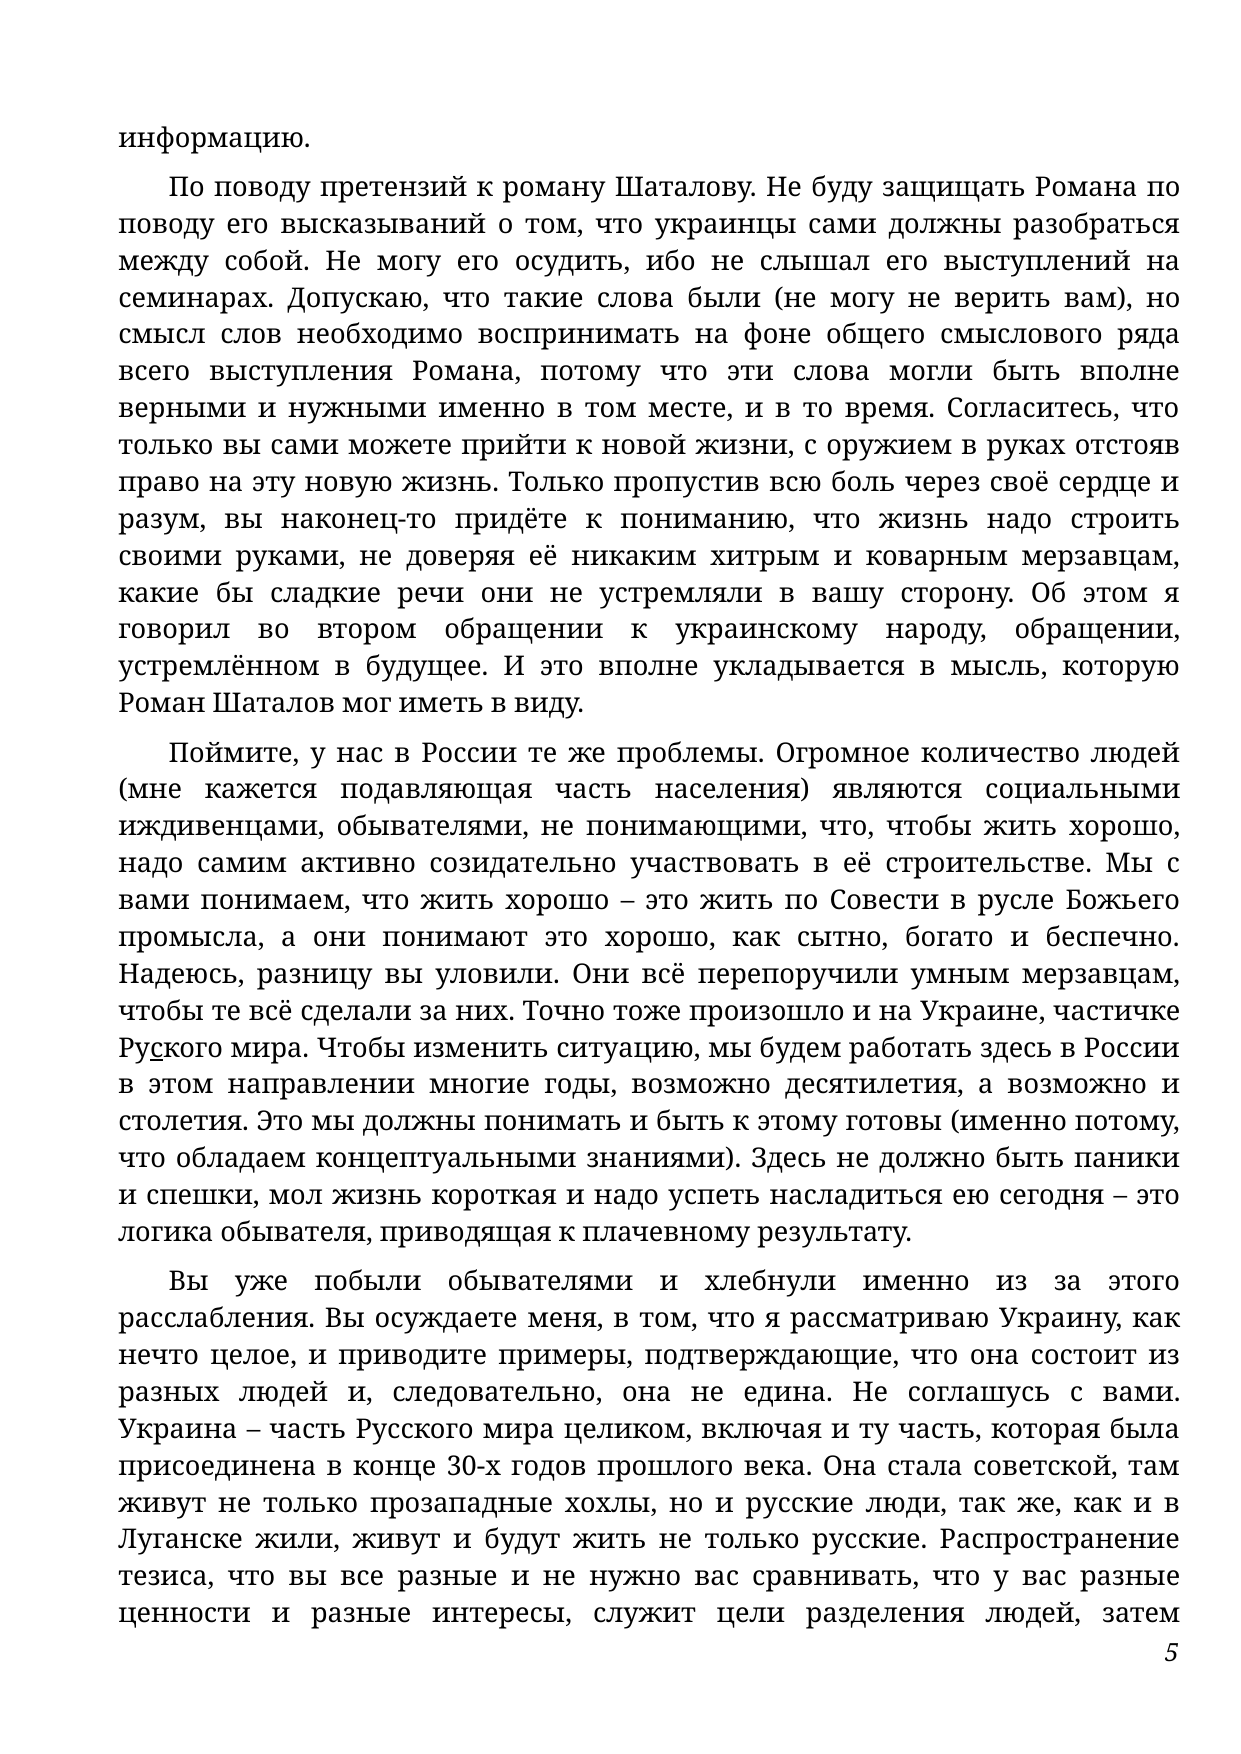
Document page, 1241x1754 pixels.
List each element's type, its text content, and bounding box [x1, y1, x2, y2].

text Вы уже побыли обывателями и хлебнули именно из за этого расслабления. Вы осуждаете меня, в том, что я рассматриваю Украину, как нечто целое, и приводите примеры, подтверждающие, что она состоит из разных людей и, следовательно, она не едина. Не соглашусь с вами. Украина – часть Русского мира целиком, включая и ту часть, которая была присоединена в конце 30-х годов прошлого века. Она стала советской, там живут не только прозападные хохлы, но и русские люди, так же, как и в Луганске жили, живут и будут жить не только русские. Распространение тезиса, что вы все разные и не нужно вас сравнивать, что у вас разные ценности и разные интересы, служит цели разделения людей, затем [118, 1262, 1181, 1631]
text информацию. [118, 118, 1181, 155]
text По поводу претензий к роману Шаталову. Не буду защищать Романа по поводу его высказываний о том, что украинцы сами должны разобраться между собой. Не могу его осудить, ибо не слышал его выступлений на семинарах. Допускаю, что такие слова были (не могу не верить вам), но смысл слов необходимо воспринимать на фоне общего смыслового ряда всего выступления Романа, потому что эти слова могли быть вполне верными и нужными именно в том месте, и в то время. Согласитесь, что только вы сами можете прийти к новой жизни, с оружием в руках отстояв право на эту новую жизнь. Только пропустив всю боль через своё сердце и разум, вы наконец-то придёте к пониманию, что жизнь надо строить своими руками, не доверяя её никаким хитрым и коварным мерзавцам, какие бы сладкие речи они не устремляли в вашу сторону. Об этом я говорил во втором обращении к украинскому народу, обращении, устремлённом в будущее. И это вполне укладывается в мысль, которую Роман Шаталов мог иметь в виду. [118, 167, 1181, 721]
text Поймите, у нас в России те же проблемы. Огромное количество людей (мне кажется подавляющая часть населения) являются социальными иждивенцами, обывателями, не понимающими, что, чтобы жить хорошо, надо самим активно созидательно участвовать в её строительстве. Мы с вами понимаем, что жить хорошо – это жить по Совести в русле Божьего промысла, а они понимают это хорошо, как сытно, богато и беспечно. Надеюсь, разницу вы уловили. Они всё перепоручили умным мерзавцам, чтобы те всё сделали за них. Точно тоже произошло и на Украине, частичке Руского мира. Чтобы изменить ситуацию, мы будем работать здесь в России в этом направлении многие годы, возможно десятилетия, а возможно и столетия. Это мы должны понимать и быть к этому готовы (именно потому, что обладаем концептуальными знаниями). Здесь не должно быть паники и спешки, мол жизнь короткая и надо успеть насладиться ею сегодня – это логика обывателя, приводящая к плачевному результату. [118, 733, 1181, 1249]
